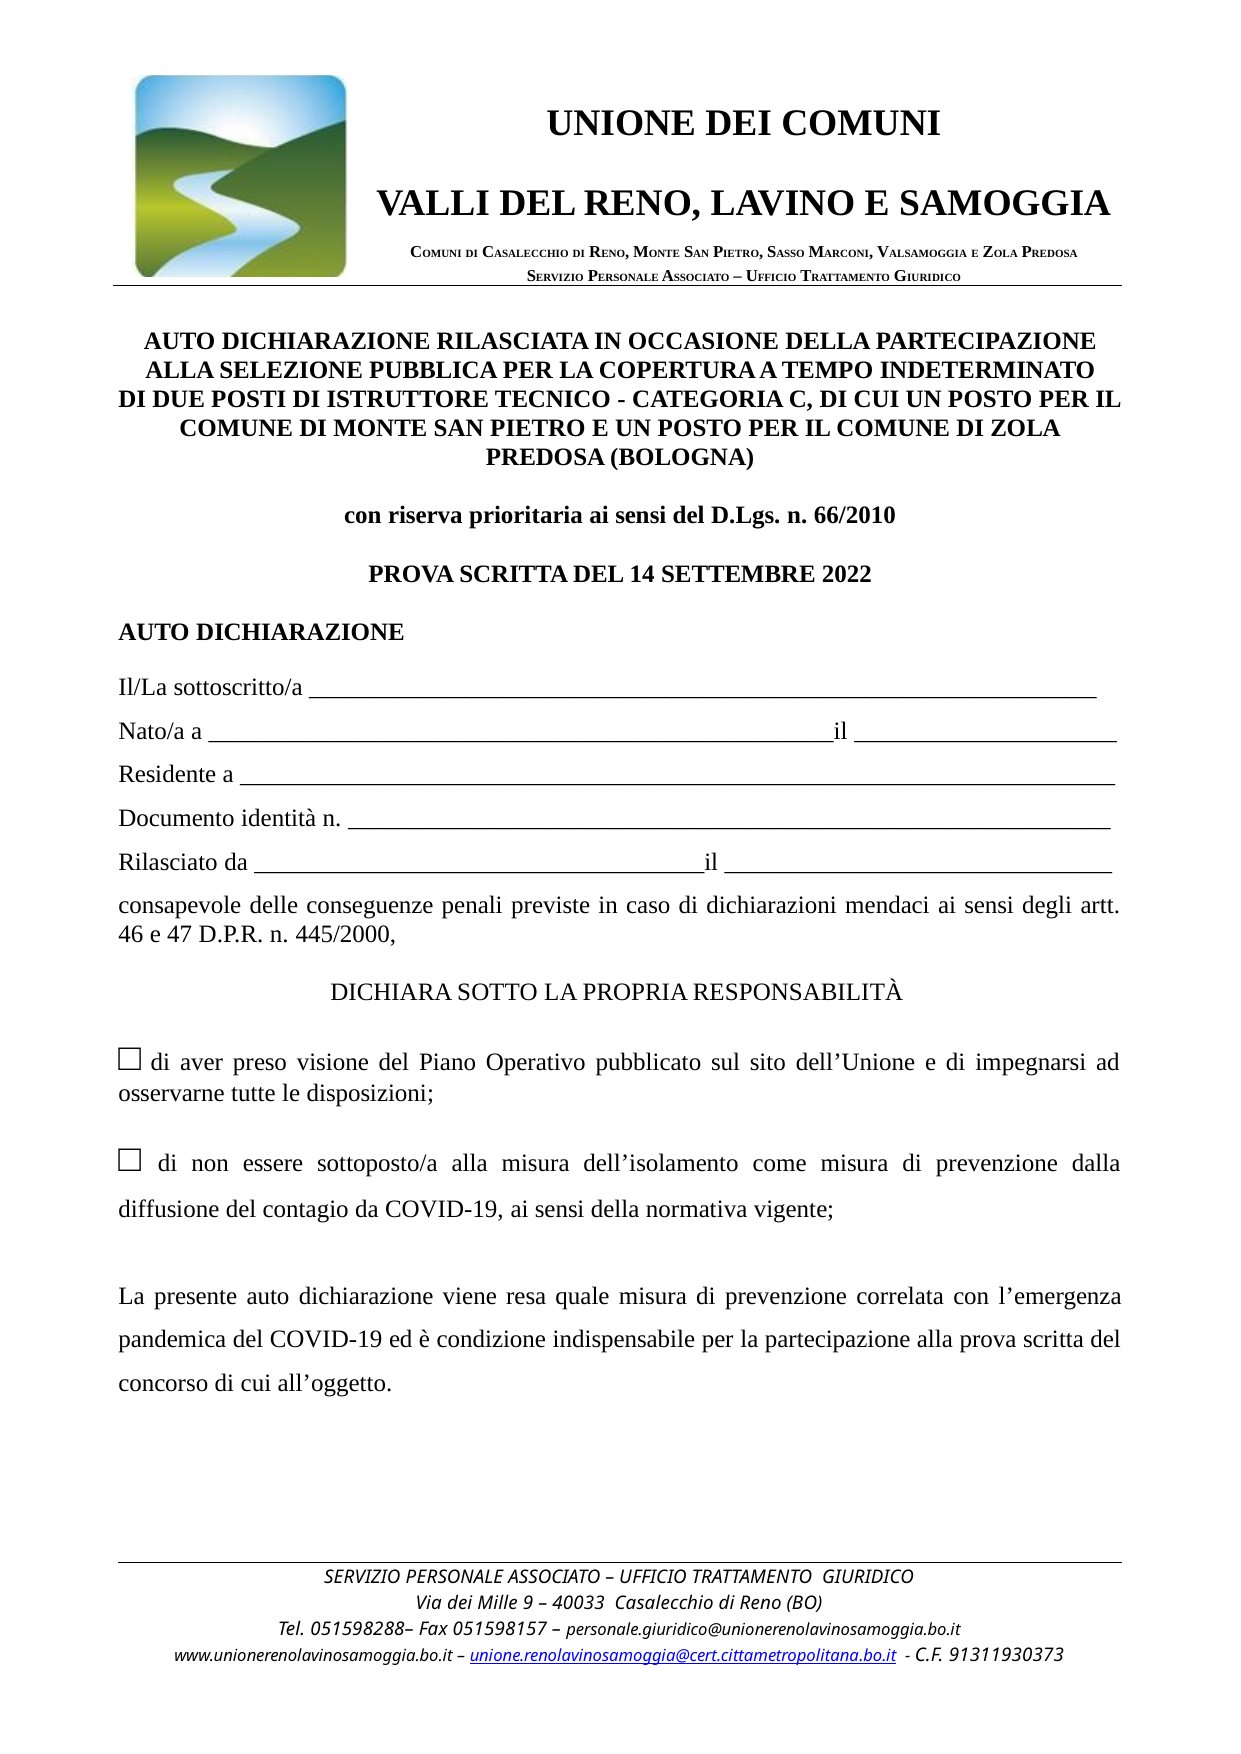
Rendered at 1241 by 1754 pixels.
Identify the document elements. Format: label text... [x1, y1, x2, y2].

text Residente a ______________________________________________________________________ [118, 759, 1122, 788]
text Nato/a a __________________________________________________il _____________________ [118, 716, 1122, 745]
text □ di non essere sottoposto/a alla misura dell’isolamento come misura di prevenzione dalla diffusione del contagio da COVID-19, ai sensi della normativa vigente; [118, 1136, 1122, 1223]
text con riserva prioritaria ai sensi del D.Lgs. n. 66/2010 [118, 500, 1122, 529]
text PROVA SCRITTA DEL 14 SETTEMBRE 2022 [118, 558, 1122, 587]
text AUTO DICHIARAZIONE RILASCIATA IN OCCASIONE DELLA PARTECIPAZIONE ALLA SELEZIONE PUBBLICA PER LA COPERTURA A TEMPO INDETERMINATO [118, 326, 1122, 384]
text AUTO DICHIARAZIONE [118, 617, 1122, 646]
text Il/La sottoscritto/a _______________________________________________________________ [118, 672, 1122, 701]
text consapevole delle conseguenze penali previste in caso di dichiarazioni mendaci ai sensi degli artt. 46 e 47 D.P.R. n. 445/2000, [118, 890, 1122, 948]
text DICHIARA SOTTO LA PROPRIA RESPONSABILITÀ [118, 977, 1122, 1006]
text La presente auto dichiarazione viene resa quale misura di prevenzione correlata con l’emergenza pandemica del COVID-19 ed è condizione indispensabile per la partecipazione alla prova scritta del concorso di cui all’oggetto. [118, 1281, 1122, 1397]
text □ di aver preso visione del Piano Operativo pubblicato sul sito dell’Unione e di impegnarsi ad osservarne tutte le disposizioni; [118, 1035, 1122, 1107]
text Rilasciato da ____________________________________il _______________________________ [118, 846, 1122, 875]
text DI DUE POSTI DI ISTRUTTORE TECNICO - CATEGORIA C, DI CUI UN POSTO PER IL COMUNE DI MONTE SAN PIETRO E UN POSTO PER IL COMUNE DI ZOLA PREDOSA (BOLOGNA) [118, 384, 1122, 471]
text Documento identità n. _____________________________________________________________ [118, 803, 1122, 832]
